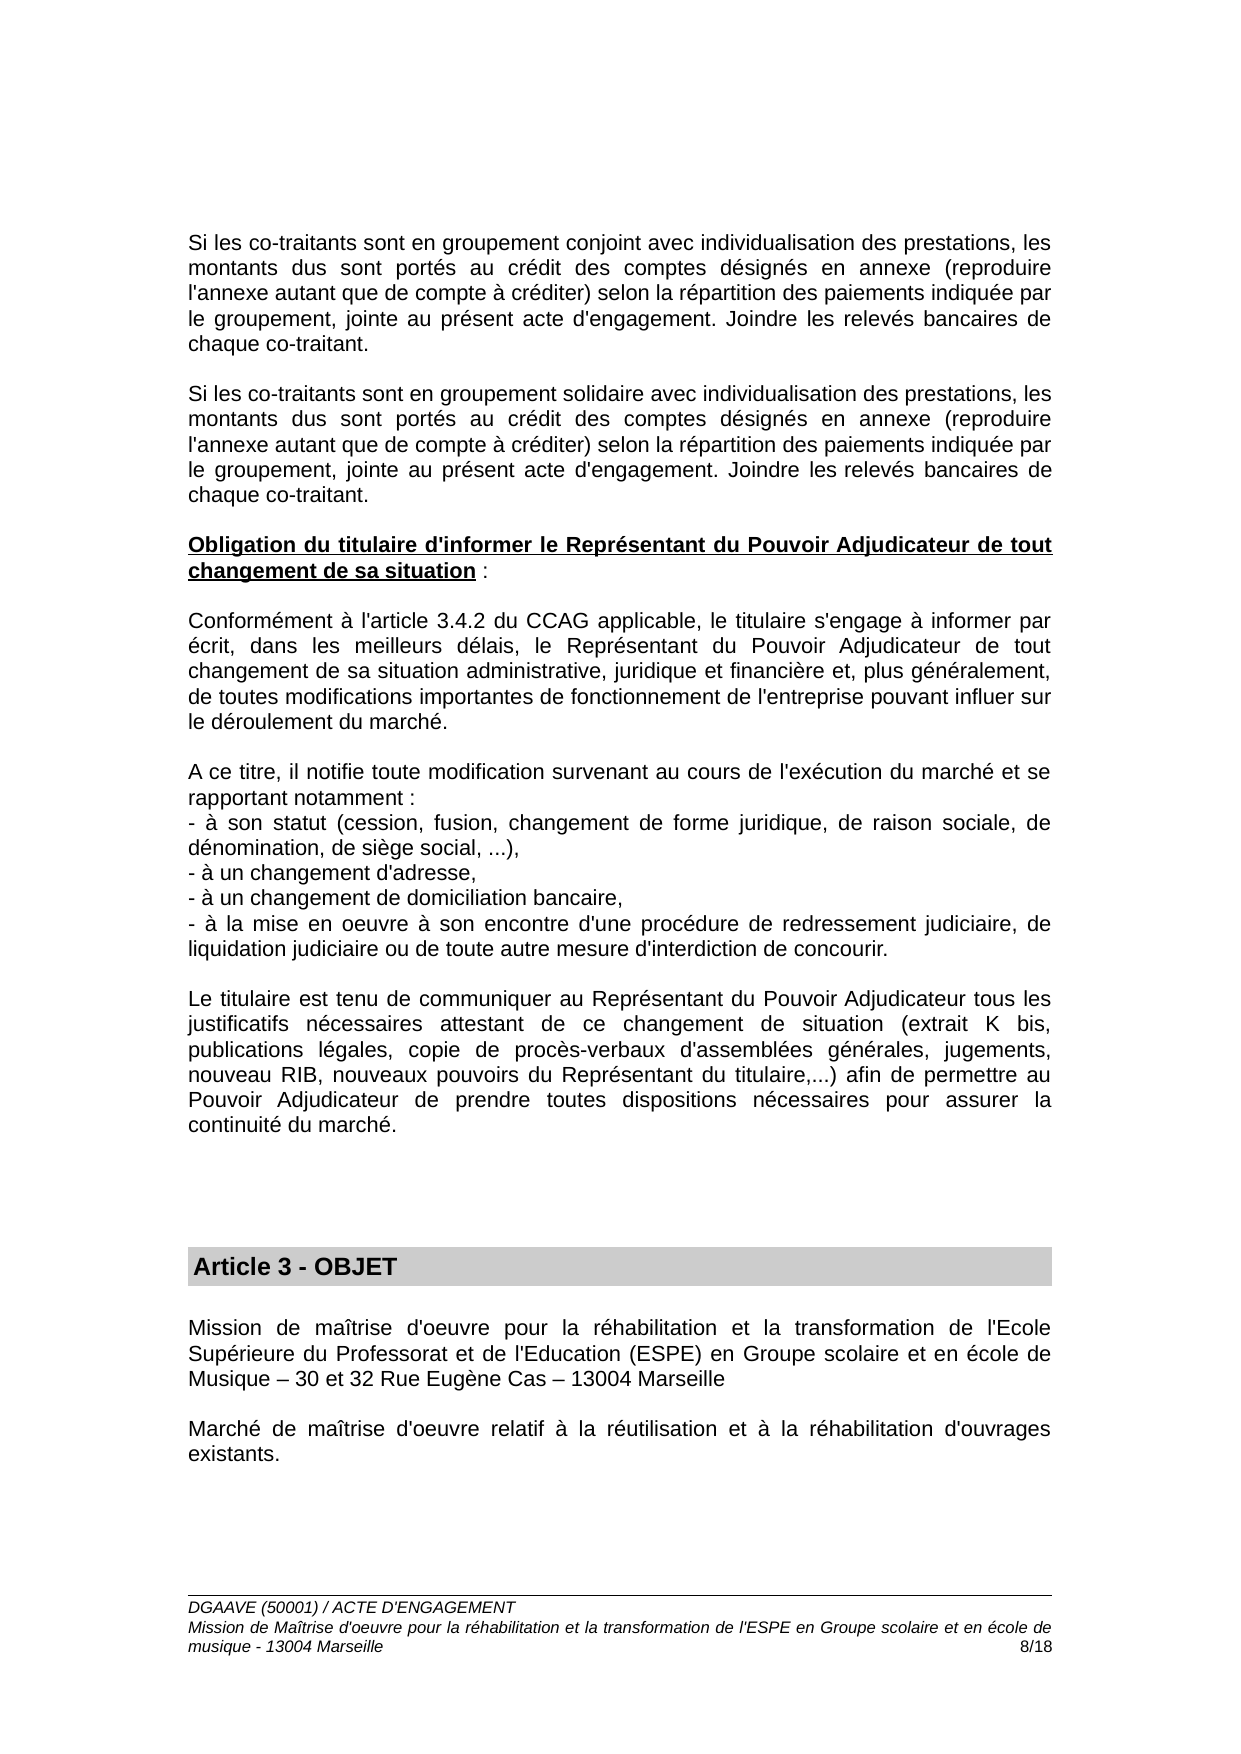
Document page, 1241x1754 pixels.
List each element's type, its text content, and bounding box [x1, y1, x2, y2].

text - à un changement de domiciliation bancaire, [188, 885, 1052, 910]
text - à la mise en oeuvre à son encontre d'une procédure de redressement judiciaire, de liquidation judiciaire ou de toute autre mesure d'interdiction de concourir. [188, 910, 1052, 961]
text Si les co-traitants sont en groupement conjoint avec individualisation des prestations, les montants dus sont portés au crédit des comptes désignés en annexe (reproduire l'annexe autant que de compte à créditer) selon la répartition des paiements indiquée par le groupement, jointe au présent acte d'engagement. Joindre les relevés bancaires de chaque co-traitant. [188, 230, 1052, 356]
subtitle OBJET [190, 1249, 1050, 1284]
text A ce titre, il notifie toute modification survenant au cours de l'exécution du marché et se rapportant notamment : [188, 759, 1052, 809]
text Mission de maîtrise d'oeuvre pour la réhabilitation et la transformation de l'Ecole Supérieure du Professorat et de l'Education (ESPE) en Groupe scolaire et en école de Musique – 30 et 32 Rue Eugène Cas – 13004 Marseille [188, 1315, 1052, 1391]
text Marché de maîtrise d'oeuvre relatif à la réutilisation et à la réhabilitation d'ouvrages existants. [188, 1416, 1052, 1466]
text - à son statut (cession, fusion, changement de forme juridique, de raison sociale, de dénomination, de siège social, ...), [188, 809, 1052, 860]
text changement de sa situation : [188, 555, 1052, 583]
text Obligation du titulaire d'informer le Représentant du Pouvoir Adjudicateur de tout [188, 532, 1052, 554]
text Le titulaire est tenu de communiquer au Représentant du Pouvoir Adjudicateur tous les justificatifs nécessaires attestant de ce changement de situation (extrait K bis, publications légales, copie de procès-verbaux d'assemblées générales, jugements, nouveau RIB, nouveaux pouvoirs du Représentant du titulaire,...) afin de permettre au Pouvoir Adjudicateur de prendre toutes dispositions nécessaires pour assurer la continuité du marché. [188, 986, 1052, 1137]
text Conformément à l'article 3.4.2 du CCAG applicable, le titulaire s'engage à informer par écrit, dans les meilleurs délais, le Représentant du Pouvoir Adjudicateur de tout changement de sa situation administrative, juridique et financière et, plus généralement, de toutes modifications importantes de fonctionnement de l'entreprise pouvant influer sur le déroulement du marché. [188, 608, 1052, 734]
text - à un changement d'adresse, [188, 860, 1052, 885]
text Si les co-traitants sont en groupement solidaire avec individualisation des prestations, les montants dus sont portés au crédit des comptes désignés en annexe (reproduire l'annexe autant que de compte à créditer) selon la répartition des paiements indiquée par le groupement, jointe au présent acte d'engagement. Joindre les relevés bancaires de chaque co-traitant. [188, 381, 1052, 507]
